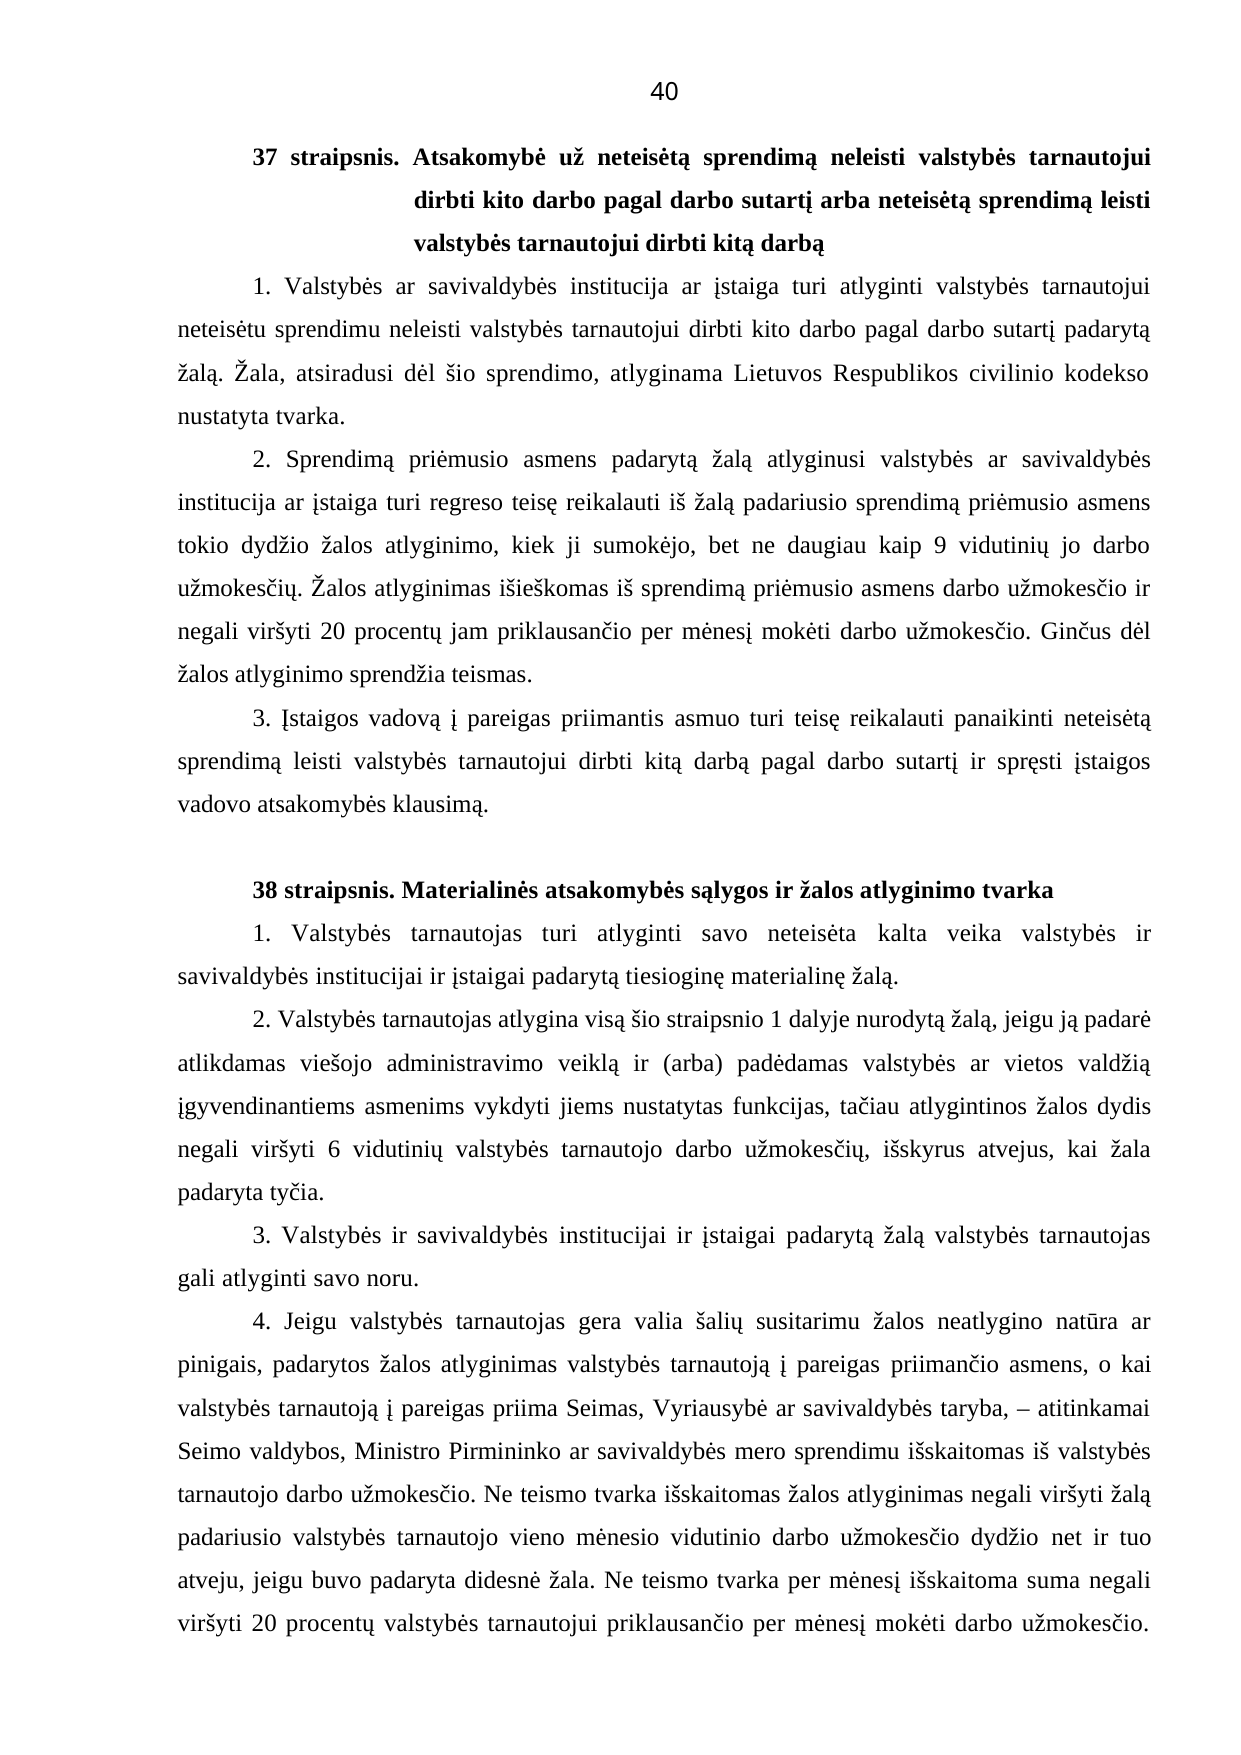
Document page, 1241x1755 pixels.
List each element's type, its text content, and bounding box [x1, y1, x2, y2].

text 3. Valstybės ir savivaldybės institucijai ir įstaigai padarytą žalą valstybės tarnautojas gali atlyginti savo noru. [177, 1220, 1152, 1292]
text 1. Valstybės tarnautojas turi atlyginti savo neteisėta kalta veika valstybės ir savivaldybės institucijai ir įstaigai padarytą tiesioginę materialinę žalą. [177, 918, 1152, 990]
text 3. Įstaigos vadovą į pareigas priimantis asmuo turi teisę reikalauti panaikinti neteisėtą sprendimą leisti valstybės tarnautojui dirbti kitą darbą pagal darbo sutartį ir spręsti įstaigos vadovo atsakomybės klausimą. [177, 703, 1152, 818]
text 1. Valstybės ar savivaldybės institucija ar įstaiga turi atlyginti valstybės tarnautojui neteisėtu sprendimu neleisti valstybės tarnautojui dirbti kito darbo pagal darbo sutartį padarytą žalą. Žala, atsiradusi dėl šio sprendimo, atlyginama Lietuvos Respublikos civilinio kodekso nustatyta tvarka. [177, 271, 1152, 429]
text 38 straipsnis. Materialinės atsakomybės sąlygos ir žalos atlyginimo tvarka [177, 875, 1152, 904]
text 37 straipsnis. Atsakomybė už neteisėtą sprendimą neleisti valstybės tarnautojui dirbti kito darbo pagal darbo sutartį arba neteisėtą sprendimą leisti valstybės tarnautojui dirbti kitą darbą [252, 142, 1152, 257]
text 2. Valstybės tarnautojas atlygina visą šio straipsnio 1 dalyje nurodytą žalą, jeigu ją padarė atlikdamas viešojo administravimo veiklą ir (arba) padėdamas valstybės ar vietos valdžią įgyvendinantiems asmenims vykdyti jiems nustatytas funkcijas, tačiau atlygintinos žalos dydis negali viršyti 6 vidutinių valstybės tarnautojo darbo užmokesčių, išskyrus atvejus, kai žala padaryta tyčia. [177, 1004, 1152, 1206]
text 4. Jeigu valstybės tarnautojas gera valia šalių susitarimu žalos neatlygino natūra ar pinigais, padarytos žalos atlyginimas valstybės tarnautoją į pareigas priimančio asmens, o kai valstybės tarnautoją į pareigas priima Seimas, Vyriausybė ar savivaldybės taryba, – atitinkamai Seimo valdybos, Ministro Pirmininko ar savivaldybės mero sprendimu išskaitomas iš valstybės tarnautojo darbo užmokesčio. Ne teismo tvarka išskaitomas žalos atlyginimas negali viršyti žalą padariusio valstybės tarnautojo vieno mėnesio vidutinio darbo užmokesčio dydžio net ir tuo atveju, jeigu buvo padaryta didesnė žala. Ne teismo tvarka per mėnesį išskaitoma suma negali viršyti 20 procentų valstybės tarnautojui priklausančio per mėnesį mokėti darbo užmokesčio. [177, 1306, 1152, 1637]
text 2. Sprendimą priėmusio asmens padarytą žalą atlyginusi valstybės ar savivaldybės institucija ar įstaiga turi regreso teisę reikalauti iš žalą padariusio sprendimą priėmusio asmens tokio dydžio žalos atlyginimo, kiek ji sumokėjo, bet ne daugiau kaip 9 vidutinių jo darbo užmokesčių. Žalos atlyginimas išieškomas iš sprendimą priėmusio asmens darbo užmokesčio ir negali viršyti 20 procentų jam priklausančio per mėnesį mokėti darbo užmokesčio. Ginčus dėl žalos atlyginimo sprendžia teismas. [177, 444, 1152, 688]
